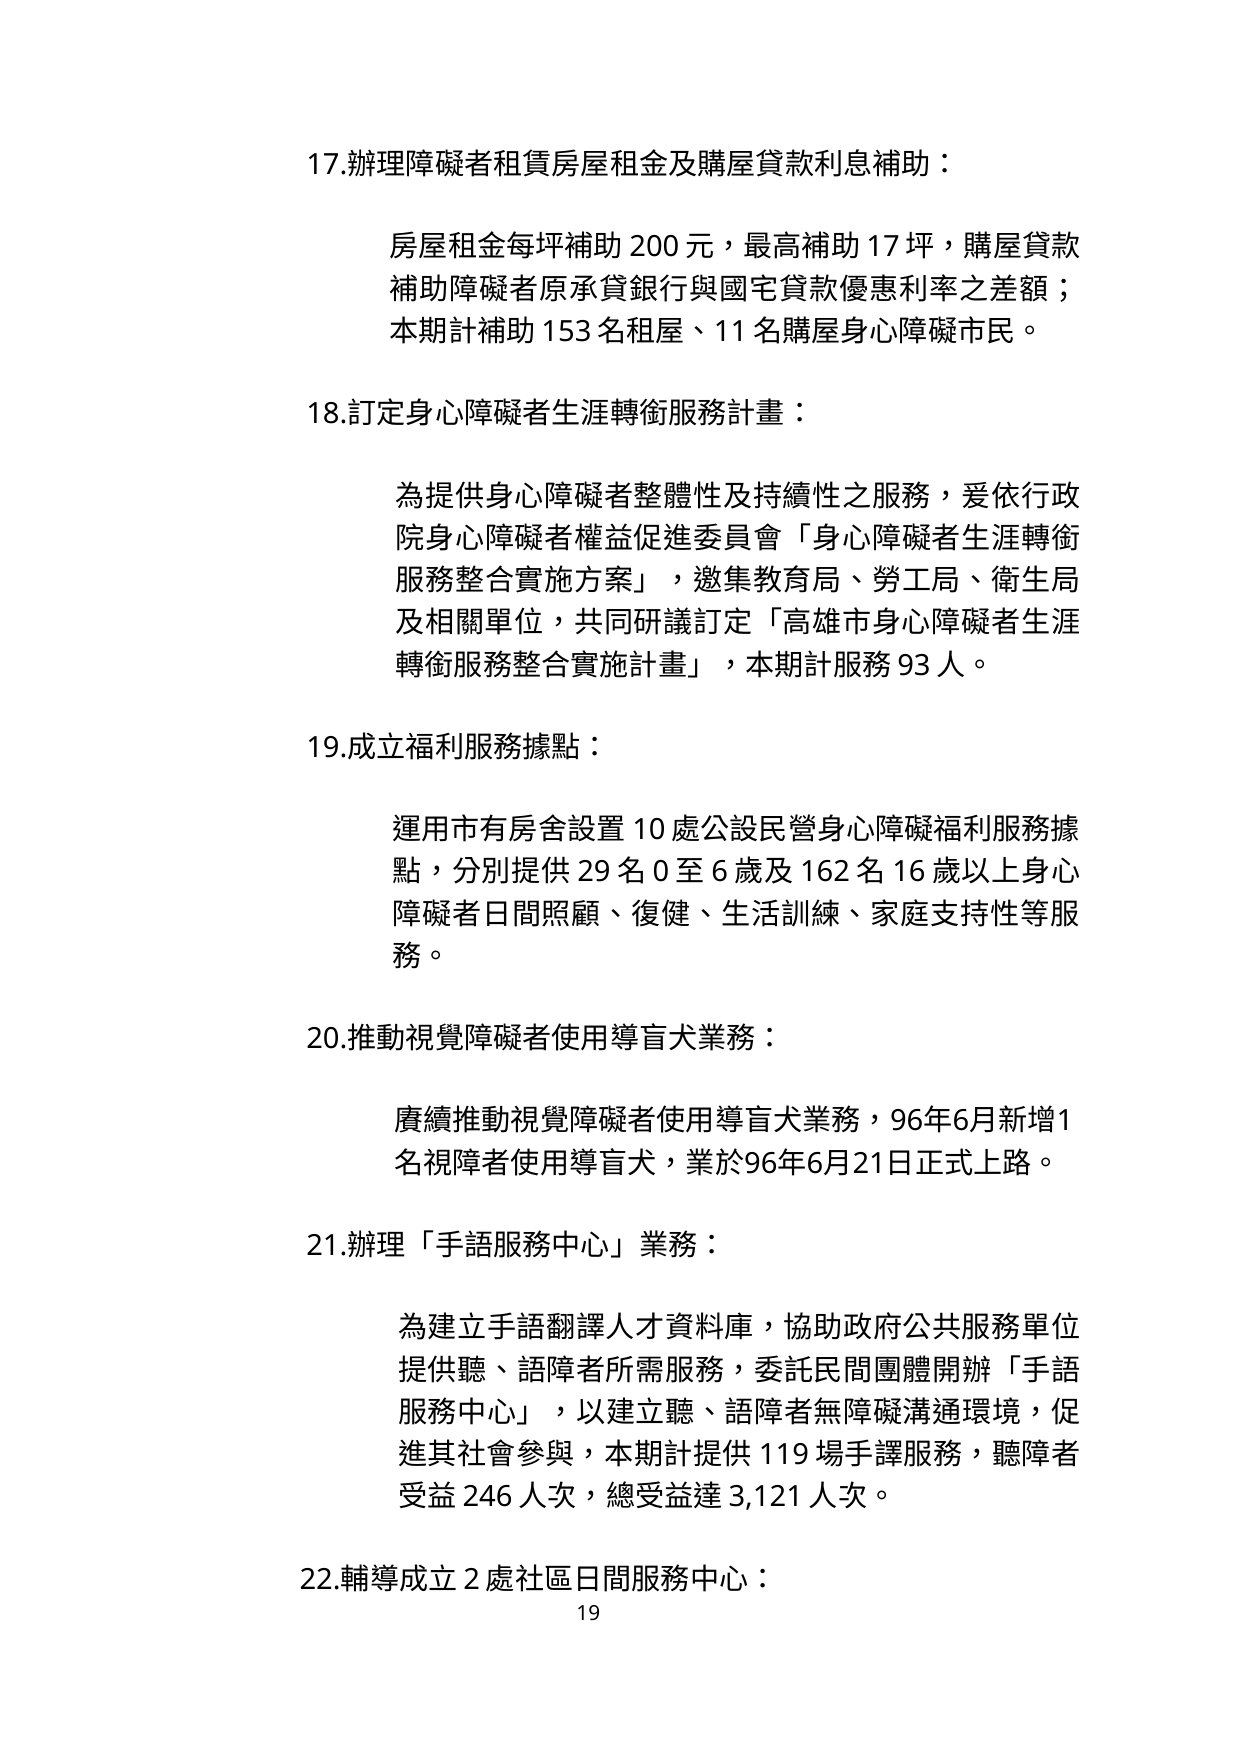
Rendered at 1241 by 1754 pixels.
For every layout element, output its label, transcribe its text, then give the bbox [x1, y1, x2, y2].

text 19.成立福利服務據點： [306, 723, 1081, 766]
text 運用市有房舍設置10處公設民營身心障礙福利服務據點，分別提供29名0至6歲及162名16歲以上身心障礙者日間照顧、復健、生活訓練、家庭支持性等服務。 [392, 806, 1081, 975]
text 21.辦理「手語服務中心」業務： [306, 1222, 1081, 1264]
text 18.訂定身心障礙者生涯轉銜服務計畫： [306, 390, 1081, 432]
text 為建立手語翻譯人才資料庫，協助政府公共服務單位提供聽、語障者所需服務，委託民間團體開辦「手語服務中心」，以建立聽、語障者無障礙溝通環境，促進其社會參與，本期計提供119場手譯服務，聽障者受益246人次，總受益達3,121人次。 [398, 1304, 1081, 1515]
text 賡續推動視覺障礙者使用導盲犬業務，96年6月新增1名視障者使用導盲犬，業於96年6月21日正式上路。 [394, 1097, 1081, 1182]
text 20.推動視覺障礙者使用導盲犬業務： [306, 1015, 1081, 1057]
text 為提供身心障礙者整體性及持續性之服務，爰依行政院身心障礙者權益促進委員會「身心障礙者生涯轉銜服務整合實施方案」，邀集教育局、勞工局、衛生局及相關單位，共同研議訂定「高雄市身心障礙者生涯轉銜服務整合實施計畫」，本期計服務93人。 [395, 472, 1081, 684]
text 22.輔導成立2處社區日間服務中心： [299, 1555, 1081, 1598]
text 房屋租金每坪補助200元，最高補助17坪，購屋貸款補助障礙者原承貸銀行與國宅貸款優惠利率之差額；本期計補助153名租屋、11名購屋身心障礙市民。 [389, 223, 1081, 350]
text 17.辦理障礙者租賃房屋租金及購屋貸款利息補助： [306, 141, 1081, 183]
